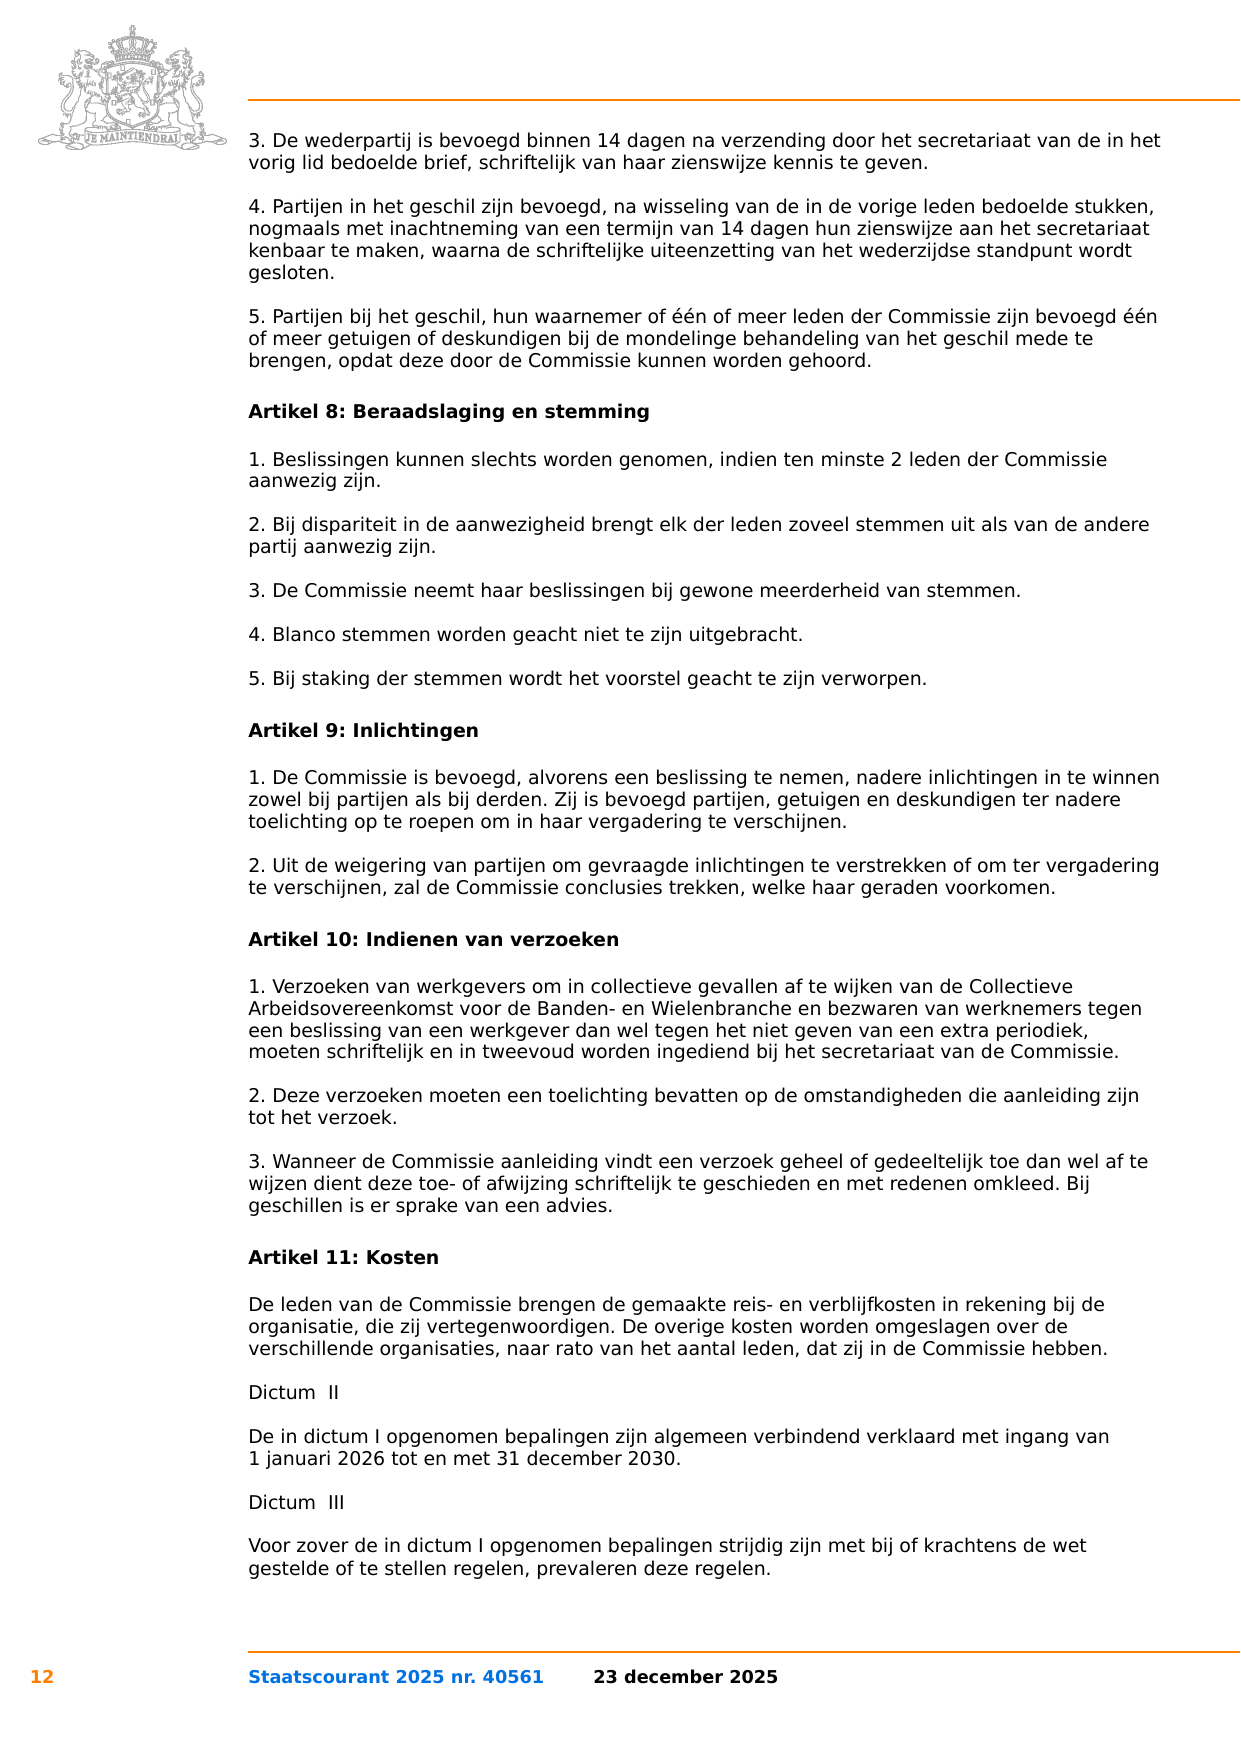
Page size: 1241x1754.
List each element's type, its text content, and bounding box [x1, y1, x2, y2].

text De in dictum I opgenomen bepalingen zijn algemeen verbindend verklaard met ingang van 1 januari 2026 tot en met 31 december 2030. [248, 1426, 1163, 1470]
text 1. Verzoeken van werkgevers om in collectieve gevallen af te wijken van de Collectieve Arbeidsovereenkomst voor de Banden- en Wielenbranche en bezwaren van werknemers tegen een beslissing van een werkgever dan wel tegen het niet geven van een extra periodiek, moeten schriftelijk en in tweevoud worden ingediend bij het secretariaat van de Commissie. [248, 976, 1163, 1063]
subtitle Artikel 10: Indienen van verzoeken [248, 928, 1163, 951]
text Dictum III [248, 1492, 1163, 1513]
text 1. Beslissingen kunnen slechts worden genomen, indien ten minste 2 leden der Commissie aanwezig zijn. [248, 448, 1163, 492]
text 4. Partijen in het geschil zijn bevoegd, na wisseling van de in de vorige leden bedoelde stukken, nogmaals met inachtneming van een termijn van 14 dagen hun zienswijze aan het secretariaat kenbaar te maken, waarna de schriftelijke uiteenzetting van het wederzijdse standpunt wordt gesloten. [248, 196, 1163, 284]
text Voor zover de in dictum I opgenomen bepalingen strijdig zijn met bij of krachtens de wet gestelde of te stellen regelen, prevaleren deze regelen. [248, 1535, 1163, 1579]
subtitle Artikel 9: Inlichtingen [248, 720, 1163, 742]
text 2. Bij dispariteit in de aanwezigheid brengt elk der leden zoveel stemmen uit als van de andere partij aanwezig zijn. [248, 514, 1163, 558]
text 3. De Commissie neemt haar beslissingen bij gewone meerderheid van stemmen. [248, 580, 1163, 602]
text 3. De wederpartij is bevoegd binnen 14 dagen na verzending door het secretariaat van de in het vorig lid bedoelde brief, schriftelijk van haar zienswijze kennis te geven. [248, 130, 1163, 174]
text 5. Bij staking der stemmen wordt het voorstel geacht te zijn verworpen. [248, 668, 1163, 690]
text 5. Partijen bij het geschil, hun waarnemer of één of meer leden der Commissie zijn bevoegd één of meer getuigen of deskundigen bij de mondelinge behandeling van het geschil mede te brengen, opdat deze door de Commissie kunnen worden gehoord. [248, 306, 1163, 371]
subtitle Artikel 8: Beraadslaging en stemming [248, 401, 1163, 423]
text 2. Deze verzoeken moeten een toelichting bevatten op de omstandigheden die aanleiding zijn tot het verzoek. [248, 1085, 1163, 1129]
text 2. Uit de weigering van partijen om gevraagde inlichtingen te verstrekken of om ter vergadering te verschijnen, zal de Commissie conclusies trekken, welke haar geraden voorkomen. [248, 854, 1163, 898]
text 4. Blanco stemmen worden geacht niet te zijn uitgebracht. [248, 624, 1163, 646]
text De leden van de Commissie brengen de gemaakte reis- en verblijfkosten in rekening bij de organisatie, die zij vertegenwoordigen. De overige kosten worden omgeslagen over de verschillende organisaties, naar rato van het aantal leden, dat zij in de Commissie hebben. [248, 1294, 1163, 1360]
picture [38, 25, 227, 150]
text Dictum II [248, 1382, 1163, 1404]
subtitle Artikel 11: Kosten [248, 1247, 1163, 1269]
text 1. De Commissie is bevoegd, alvorens een beslissing te nemen, nadere inlichtingen in te winnen zowel bij partijen als bij derden. Zij is bevoegd partijen, getuigen en deskundigen ter nadere toelichting op te roepen om in haar vergadering te verschijnen. [248, 767, 1163, 833]
text 3. Wanneer de Commissie aanleiding vindt een verzoek geheel of gedeeltelijk toe dan wel af te wijzen dient deze toe- of afwijzing schriftelijk te geschieden en met redenen omkleed. Bij geschillen is er sprake van een advies. [248, 1151, 1163, 1217]
